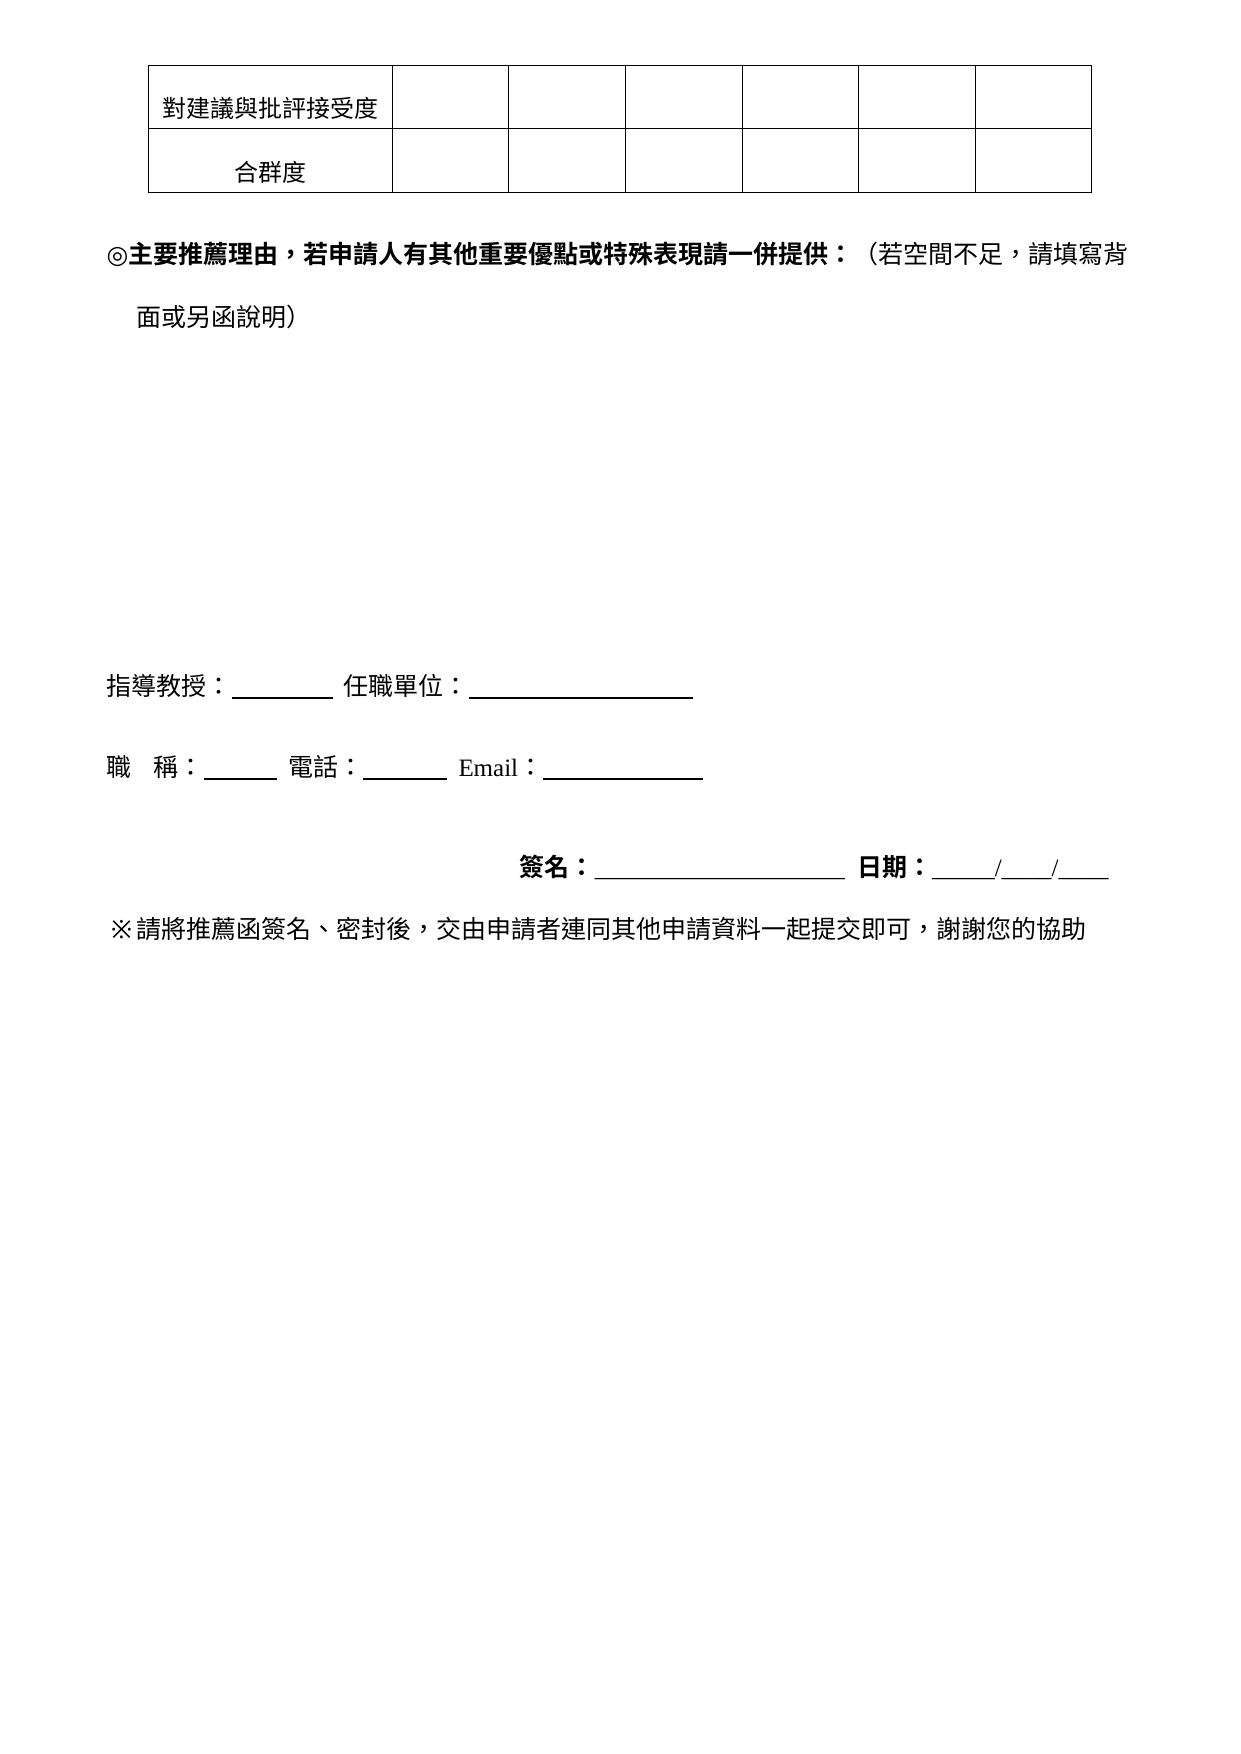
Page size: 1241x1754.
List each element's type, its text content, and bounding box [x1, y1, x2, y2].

text ※請將推薦函簽名、密封後，交由申請者連同其他申請資料一起提交即可，謝謝您的協助 [106, 886, 1134, 949]
table_cell [743, 129, 858, 192]
table_cell 對建議與批評接受度 [149, 66, 392, 128]
text 簽名：____________________ 日期：_____/____/____ [519, 824, 1134, 886]
table_cell [509, 66, 625, 128]
table_cell [393, 66, 508, 128]
text 指導教授： 任職單位： [106, 643, 1134, 705]
table_cell [976, 129, 1091, 192]
text ◎主要推薦理由，若申請人有其他重要優點或特殊表現請一併提供：（若空間不足，請填寫背面或另函說明） [106, 211, 1134, 336]
table_cell [509, 129, 625, 192]
table_cell 合群度 [149, 129, 392, 192]
table_cell [393, 129, 508, 192]
table_cell [859, 129, 975, 192]
text 職 稱： 電話： Email： [106, 724, 1134, 786]
table_cell [976, 66, 1091, 128]
table_cell [626, 129, 742, 192]
table_cell [626, 66, 742, 128]
table_cell [743, 66, 858, 128]
table_cell [859, 66, 975, 128]
